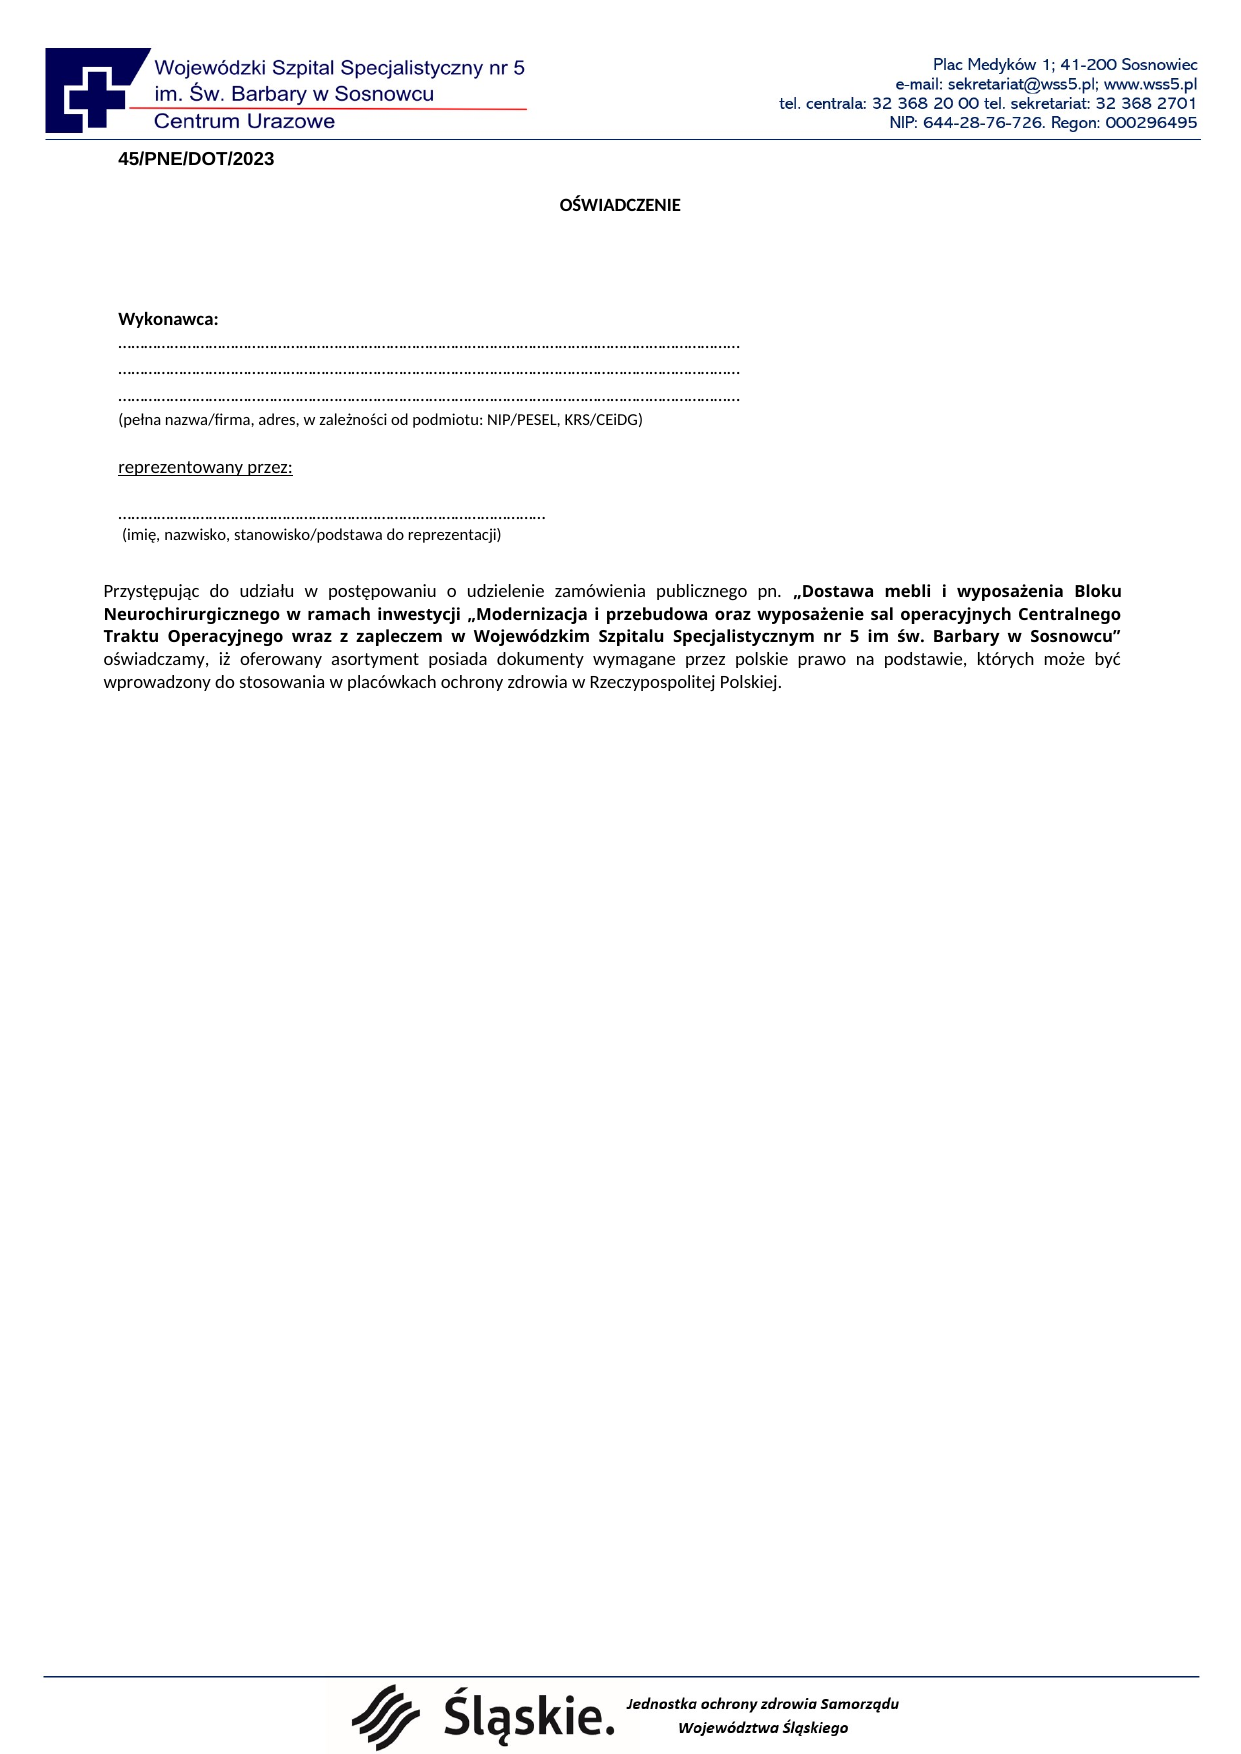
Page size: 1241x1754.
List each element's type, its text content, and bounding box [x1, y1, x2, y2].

picture [40, 44, 1206, 142]
text OŚWIADCZENIE [118, 193, 1122, 216]
text ……………………………………………………………………………………… [118, 501, 1122, 524]
text ……………………………………………………………………………………………………………………………… [118, 330, 1122, 353]
text ……………………………………………………………………………………………………………………………… [118, 383, 1122, 406]
text ……………………………………………………………………………………………………………………………… [118, 357, 1122, 379]
text Wykonawca: [118, 307, 1122, 330]
picture [40, 1672, 1202, 1754]
text (imię, nazwisko, stanowisko/podstawa do reprezentacji) [118, 524, 1122, 544]
text Przystępując do udziału w postępowaniu o udzielenie zamówienia publicznego pn. „Dostawa mebli i wyposażenia Bloku Neurochirurgicznego w ramach inwestycji „Modernizacja i przebudowa oraz wyposażenie sal operacyjnych Centralnego Traktu Operacyjnego wraz z zapleczem w Wojewódzkim Szpitalu Specjalistycznym nr 5 im św. Barbary w Sosnowcu” oświadczamy, iż oferowany asortyment posiada dokumenty wymagane przez polskie prawo na podstawie, których może być wprowadzony do stosowania w placówkach ochrony zdrowia w Rzeczypospolitej Polskiej. [103, 579, 1122, 693]
text reprezentowany przez: [118, 456, 1122, 478]
text (pełna nazwa/firma, adres, w zależności od podmiotu: NIP/PESEL, KRS/CEiDG) [118, 409, 1122, 429]
